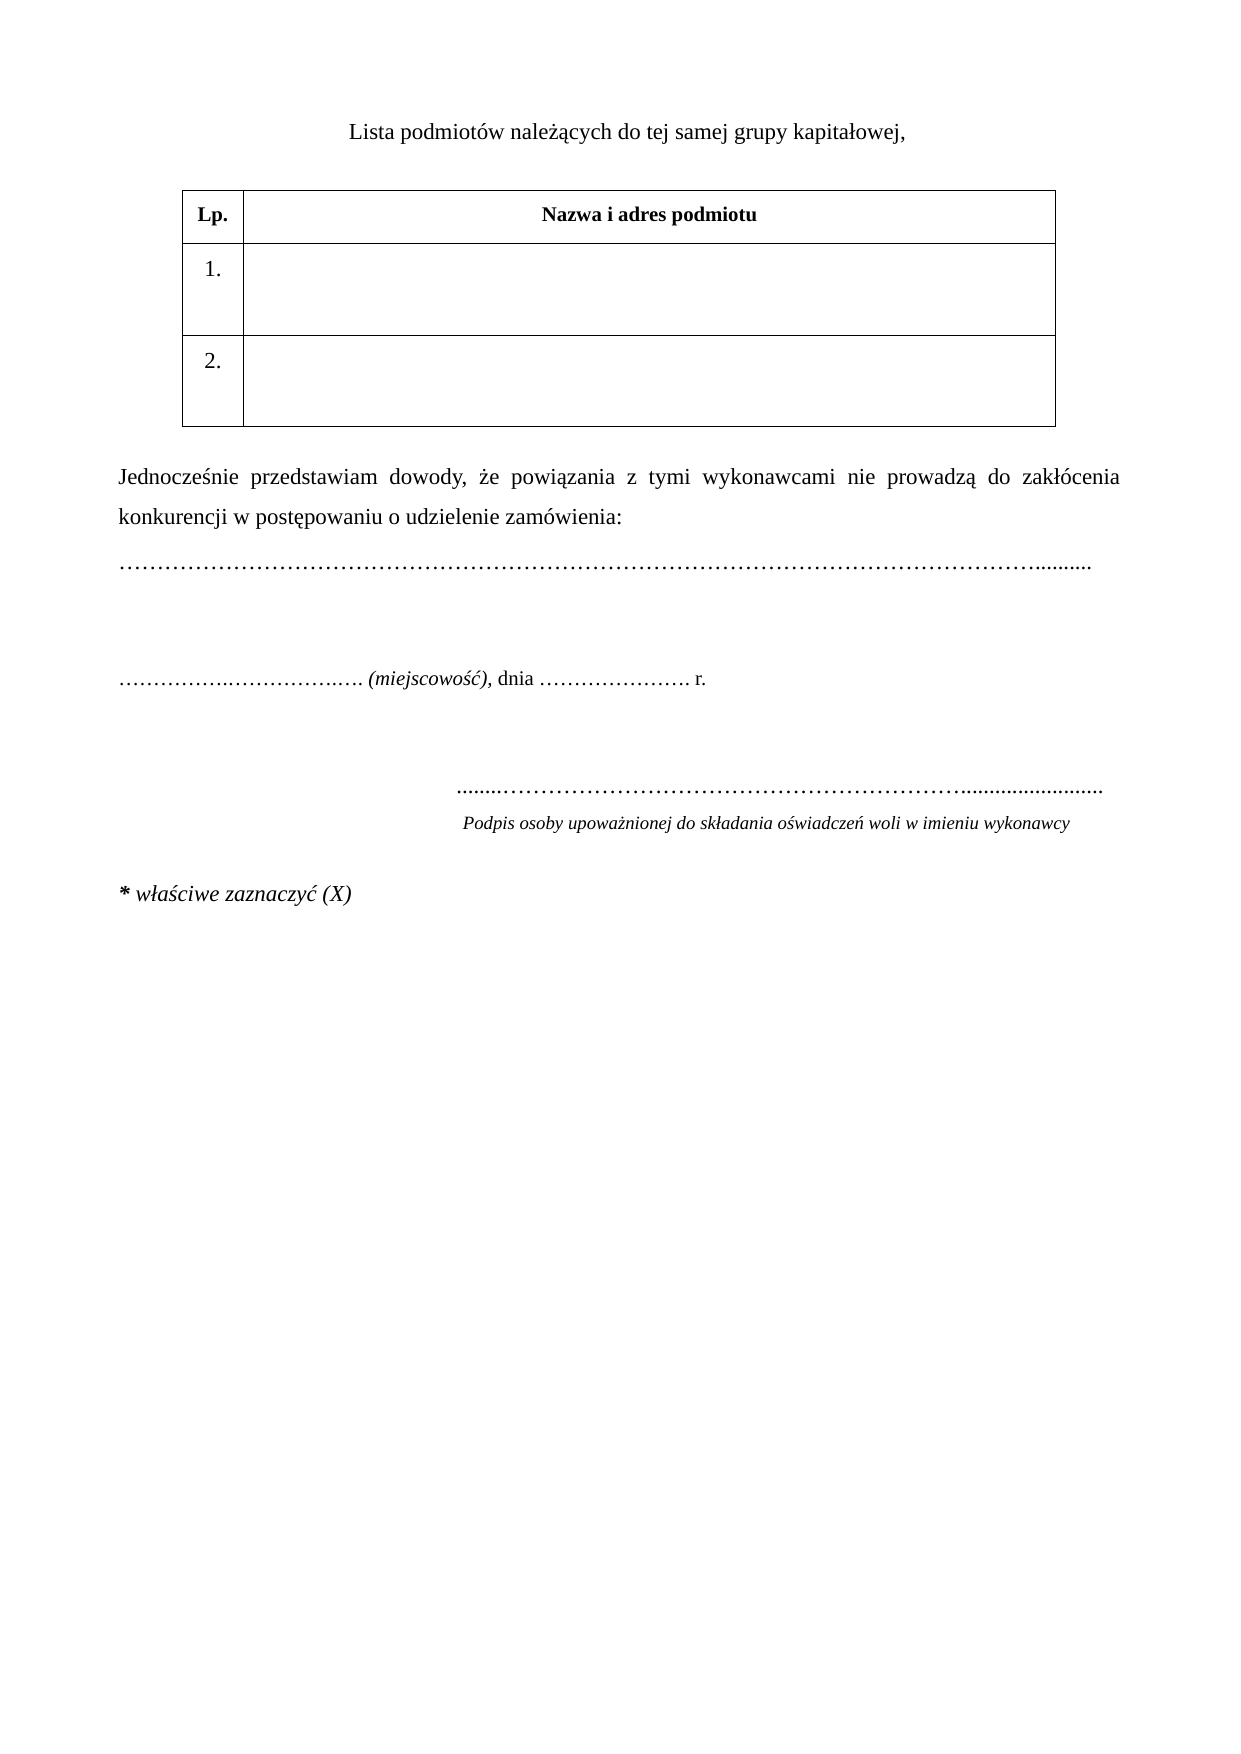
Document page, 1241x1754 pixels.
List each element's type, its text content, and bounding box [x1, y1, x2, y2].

table_header Lp. [183, 191, 243, 243]
text Podpis osoby upoważnionej do składania oświadczeń woli w imieniu wykonawcy [118, 808, 1122, 834]
text Jednocześnie przedstawiam dowody, że powiązania z tymi wykonawcami nie prowadzą do zakłócenia konkurencji w postępowaniu o udzielenie zamówienia: [118, 463, 1122, 529]
table_cell [244, 244, 1055, 335]
table_cell 1. [183, 244, 243, 335]
table_header Nazwa i adres podmiotu [244, 191, 1055, 243]
table_cell [244, 336, 1055, 426]
table_cell 2. [183, 336, 243, 426]
text * właściwe zaznaczyć (X) [118, 880, 1122, 906]
text ………………………………………………………………………………………………………….......... [118, 548, 1122, 574]
text Lista podmiotów należących do tej samej grupy kapitałowej, [133, 118, 1122, 144]
text …………….…………….…. (miejscowość), dnia …………………. r. [118, 666, 1122, 690]
text ........……………………………………………………......................... [118, 772, 1122, 798]
